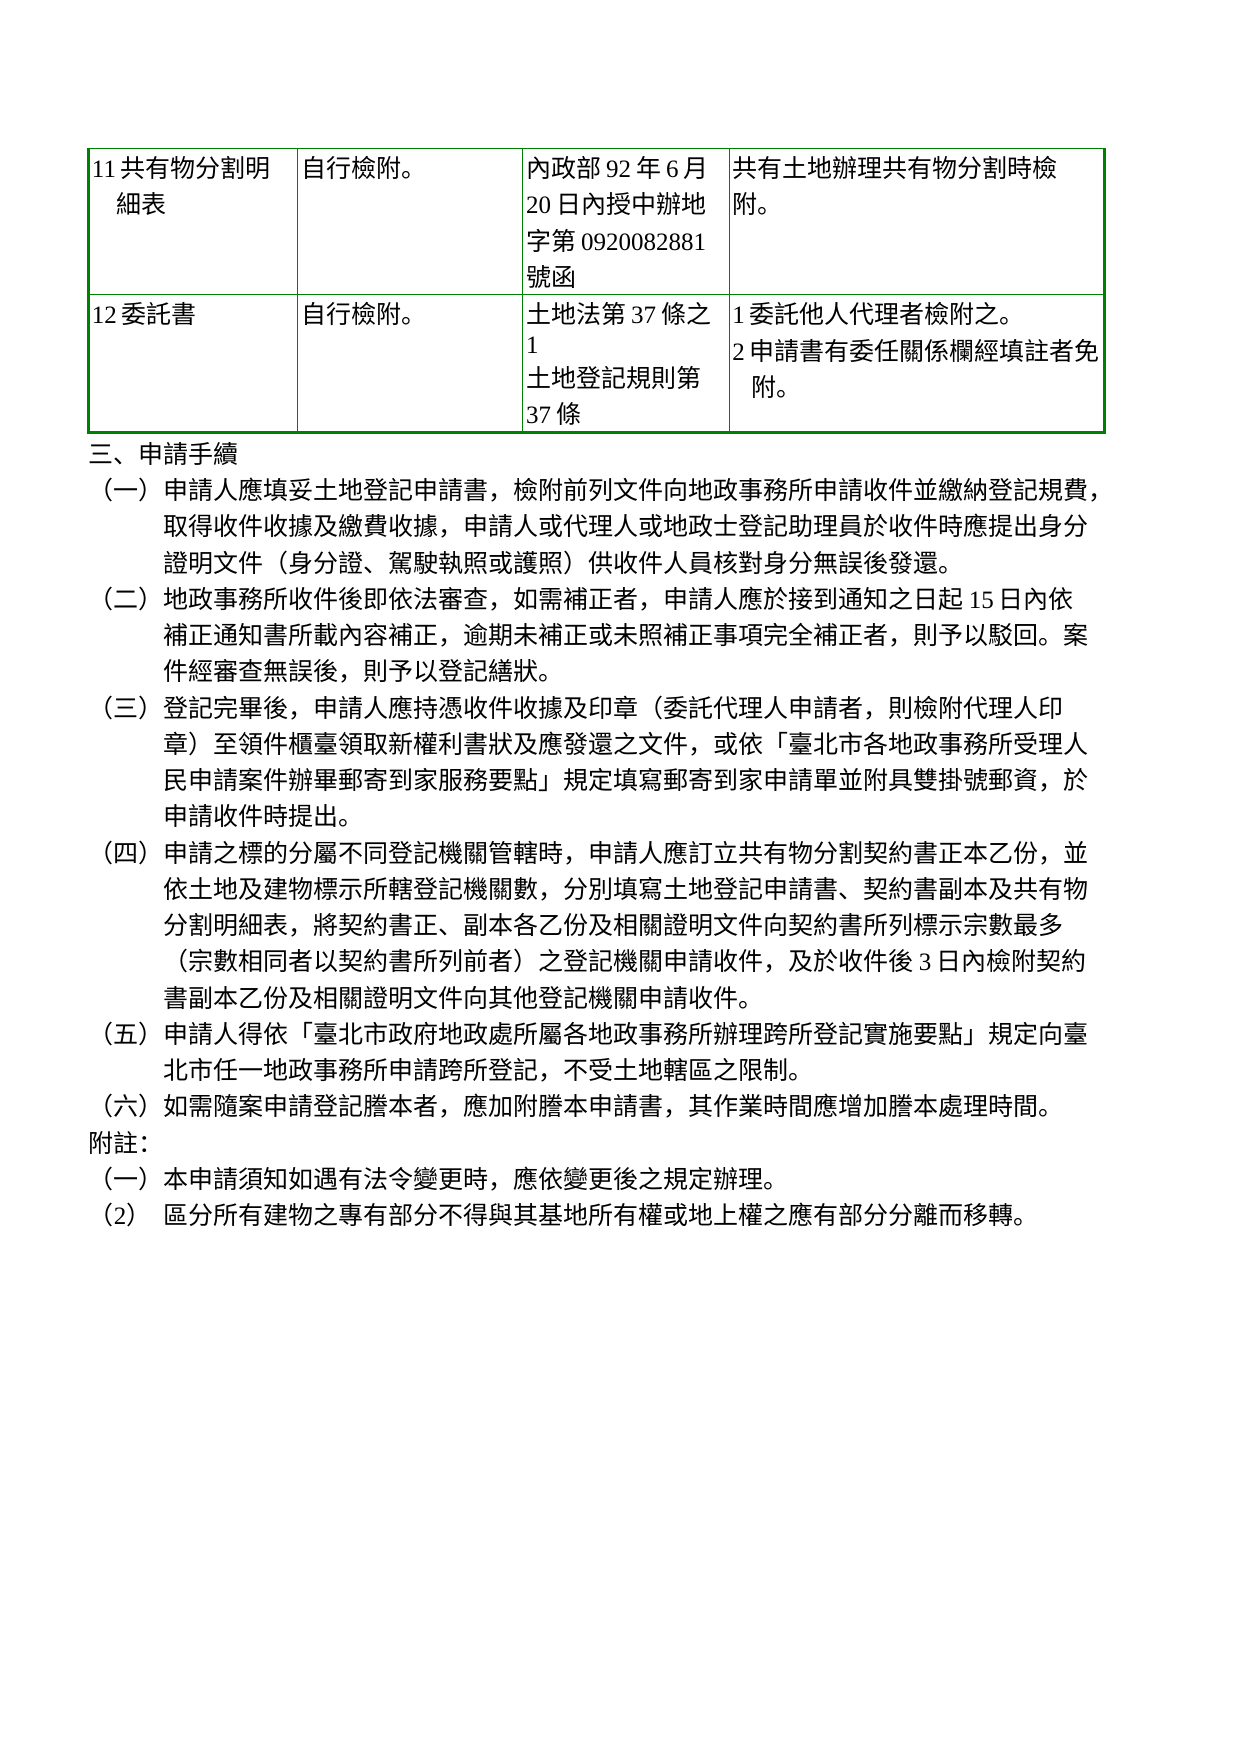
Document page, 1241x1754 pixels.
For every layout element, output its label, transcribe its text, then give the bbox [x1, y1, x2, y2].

table_cell 自行檢附。 [298, 149, 522, 294]
table_cell 自行檢附。 [298, 295, 522, 431]
table_cell 12委託書 [90, 295, 297, 431]
text （四）申請之標的分屬不同登記機關管轄時，申請人應訂立共有物分割契約書正本乙份，並依土地及建物標示所轄登記機關數，分別填寫土地登記申請書、契約書副本及共有物分割明細表，將契約書正、副本各乙份及相關證明文件向契約書所列標示宗數最多（宗數相同者以契約書所列前者）之登記機關申請收件，及於收件後3日內檢附契約書副本乙份及相關證明文件向其他登記機關申請收件。 [89, 833, 1092, 1014]
text （六）如需隨案申請登記謄本者，應加附謄本申請書，其作業時間應增加謄本處理時間。 [89, 1087, 1092, 1123]
text （一）本申請須知如遇有法令變更時，應依變更後之規定辦理。 [89, 1159, 1092, 1196]
text 三、申請手續 [89, 434, 1092, 471]
text 附註： [89, 1123, 1092, 1159]
table_cell 土地法第37條之1 土地登記規則第37條 [523, 295, 729, 431]
text （五）申請人得依「臺北市政府地政處所屬各地政事務所辦理跨所登記實施要點」規定向臺北市任一地政事務所申請跨所登記，不受土地轄區之限制。 [89, 1014, 1092, 1087]
table_cell 11共有物分割明細表 [90, 149, 297, 294]
list 區分所有建物之專有部分不得與其基地所有權或地上權之應有部分分離而移轉。 [89, 1196, 1092, 1232]
text （二）地政事務所收件後即依法審查，如需補正者，申請人應於接到通知之日起15日內依補正通知書所載內容補正，逾期未補正或未照補正事項完全補正者，則予以駁回。案件經審查無誤後，則予以登記繕狀。 [89, 579, 1092, 688]
table_cell 共有土地辦理共有物分割時檢附。 [730, 149, 1103, 294]
table_cell 1委託他人代理者檢附之。 2申請書有委任關係欄經填註者免附。 [730, 295, 1103, 431]
table_cell 內政部92年6月20日內授中辦地字第0920082881號函 [523, 149, 729, 294]
text （一）申請人應填妥土地登記申請書，檢附前列文件向地政事務所申請收件並繳納登記規費，取得收件收據及繳費收據，申請人或代理人或地政士登記助理員於收件時應提出身分證明文件（身分證、駕駛執照或護照）供收件人員核對身分無誤後發還。 [89, 471, 1092, 579]
text （三）登記完畢後，申請人應持憑收件收據及印章（委託代理人申請者，則檢附代理人印章）至領件櫃臺領取新權利書狀及應發還之文件，或依「臺北市各地政事務所受理人民申請案件辦畢郵寄到家服務要點」規定填寫郵寄到家申請單並附具雙掛號郵資，於申請收件時提出。 [89, 688, 1092, 833]
